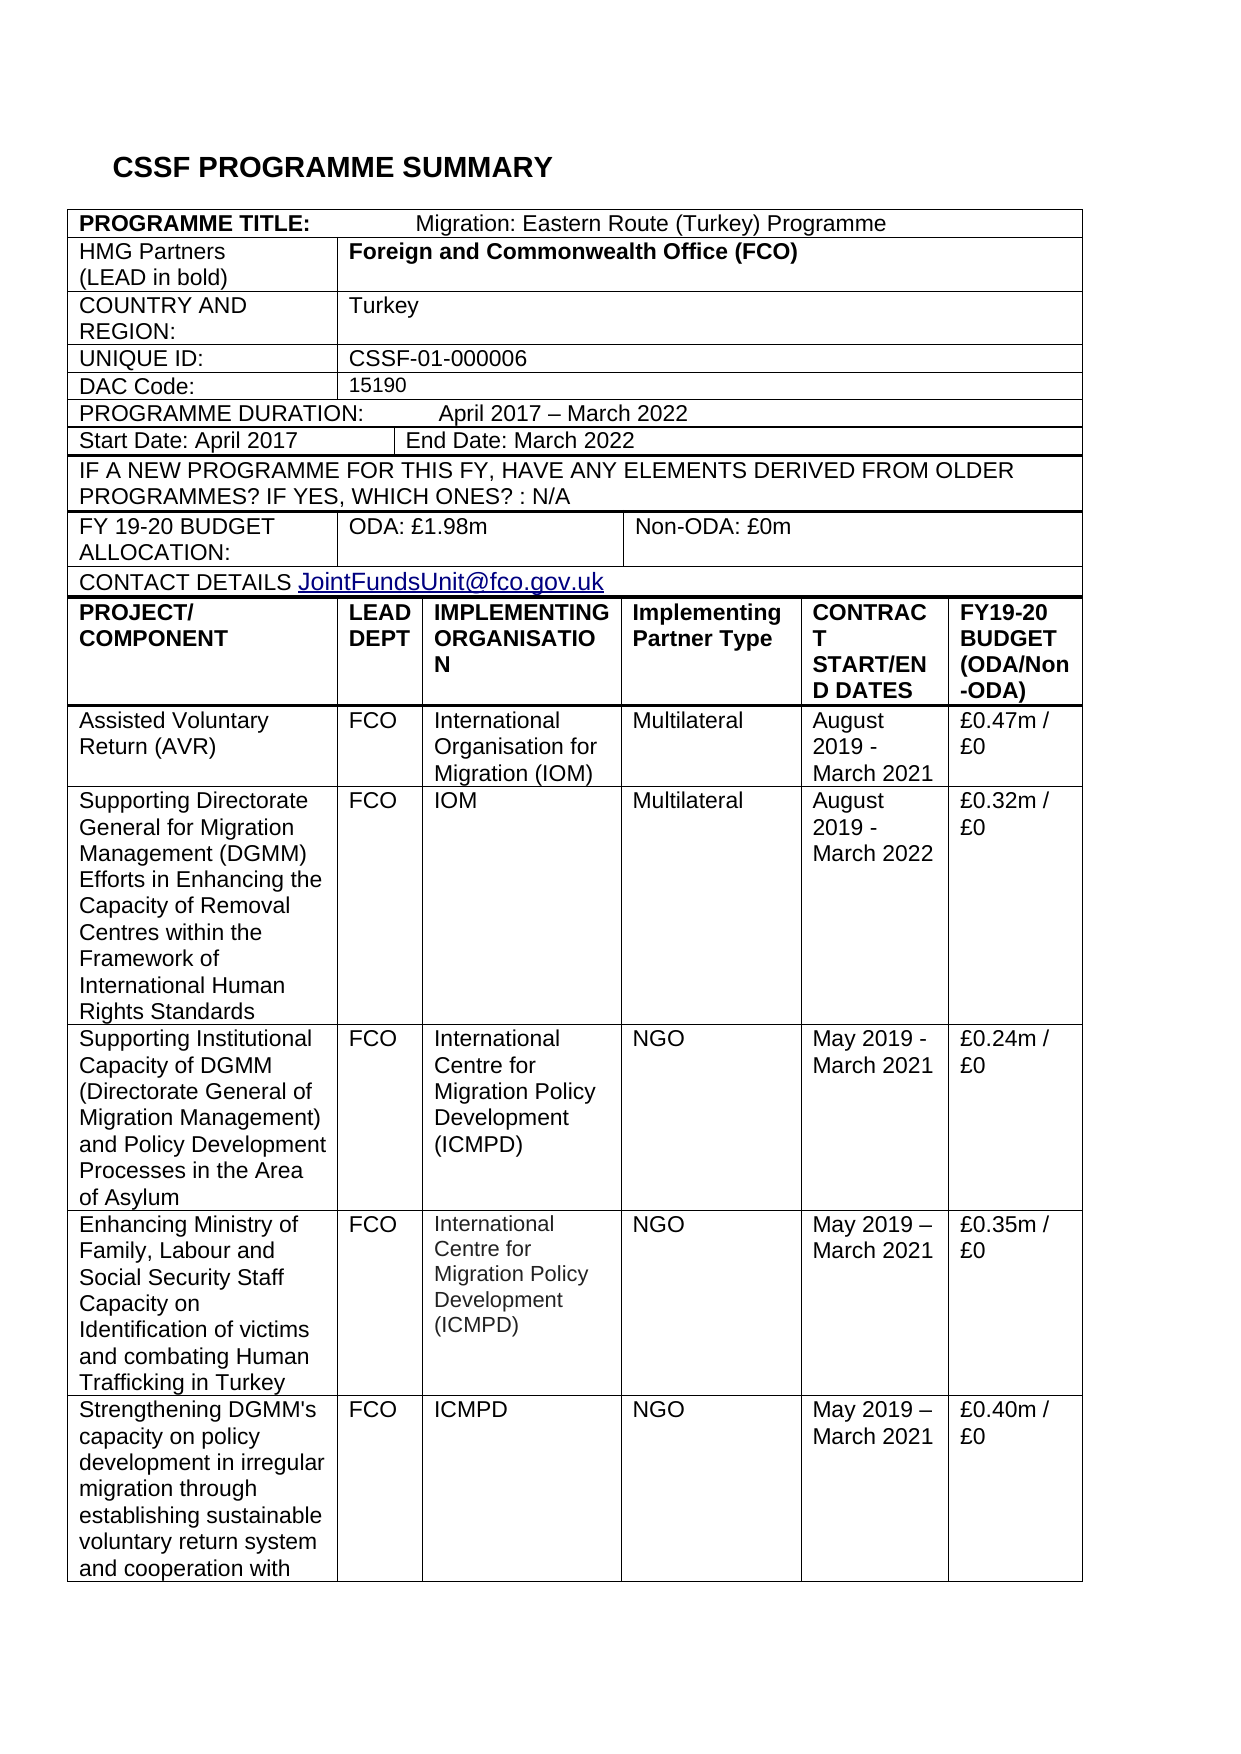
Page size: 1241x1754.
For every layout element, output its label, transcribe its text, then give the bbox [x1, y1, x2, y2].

table_cell Enhancing Ministry of Family, Labour and Social Security Staff Capacity on Identification of victims and combating Human Trafficking in Turkey [68, 1211, 337, 1395]
table_cell International Centre for Migration Policy Development (ICMPD) [423, 1025, 621, 1210]
table_cell CONTRACT START/END DATES [802, 599, 948, 704]
table_cell August 2019 - March 2022 [802, 787, 948, 1024]
table_cell ODA: £1.98m [338, 513, 623, 566]
table_cell NGO [622, 1211, 801, 1395]
table_cell May 2019 - March 2021 [802, 1025, 948, 1210]
table_cell International Centre for Migration Policy Development (ICMPD) [423, 1211, 621, 1395]
table_cell End Date: March 2022 [395, 428, 1082, 454]
table_cell FCO [338, 1211, 422, 1395]
table_cell COUNTRY AND REGION: [68, 292, 337, 344]
table_cell £0.32m / £0 [949, 787, 1082, 1024]
table_cell Foreign and Commonwealth Office (FCO) [338, 238, 1082, 291]
table_cell Non-ODA: £0m [624, 513, 1082, 566]
table_cell Implementing Partner Type [622, 599, 801, 704]
table_cell Supporting Institutional Capacity of DGMM (Directorate General of Migration Management) and Policy Development Processes in the Area of Asylum [68, 1025, 337, 1210]
table_cell Multilateral [622, 787, 801, 1024]
table_cell Turkey [338, 292, 1082, 344]
table_cell DAC Code: [68, 373, 337, 399]
table_cell CSSF-01-000006 [338, 345, 1082, 372]
table_cell Start Date: April 2017 [68, 428, 394, 454]
table_header PROGRAMME TITLE: Migration: Eastern Route (Turkey) Programme [68, 210, 1082, 237]
table_cell FCO [338, 1025, 422, 1210]
table_cell International Organisation for Migration (IOM) [423, 707, 621, 786]
table_cell 15190 [338, 373, 1082, 399]
table_cell NGO [622, 1396, 801, 1581]
table_cell FCO [338, 787, 422, 1024]
table_cell May 2019 – March 2021 [802, 1396, 948, 1581]
table_cell £0.24m / £0 [949, 1025, 1082, 1210]
table_cell Strengthening DGMM's capacity on policy development in irregular migration through establishing sustainable voluntary return system and cooperation with [68, 1396, 337, 1581]
table_cell PROJECT/ COMPONENT [68, 599, 337, 704]
table_cell FY19-20 BUDGET (ODA/Non-ODA) [949, 599, 1082, 704]
table_cell LEAD DEPT [338, 599, 422, 704]
table_cell May 2019 – March 2021 [802, 1211, 948, 1395]
table_cell CONTACT DETAILS JointFundsUnit@fco.gov.uk [68, 567, 1082, 595]
table_cell FCO [338, 1396, 422, 1581]
table_cell August 2019 - March 2021 [802, 707, 948, 786]
table_cell IMPLEMENTING ORGANISATION [423, 599, 621, 704]
table_cell FY 19-20 BUDGET ALLOCATION: [68, 513, 337, 566]
text CSSF PROGRAMME SUMMARY [112, 150, 1128, 183]
table_cell HMG Partners (LEAD in bold) [68, 238, 337, 291]
table_cell UNIQUE ID: [68, 345, 337, 372]
table_cell £0.35m / £0 [949, 1211, 1082, 1395]
table_cell Multilateral [622, 707, 801, 786]
table_cell FCO [338, 707, 422, 786]
table_cell IF A NEW PROGRAMME FOR THIS FY, HAVE ANY ELEMENTS DERIVED FROM OLDER PROGRAMMES? IF YES, WHICH ONES? : N/A [68, 457, 1082, 510]
table_cell PROGRAMME DURATION: April 2017 – March 2022 [68, 400, 1082, 426]
table_cell ICMPD [423, 1396, 621, 1581]
table_cell NGO [622, 1025, 801, 1210]
table_cell IOM [423, 787, 621, 1024]
table_cell £0.40m / £0 [949, 1396, 1082, 1581]
table_cell £0.47m / £0 [949, 707, 1082, 786]
table_cell Supporting Directorate General for Migration Management (DGMM) Efforts in Enhancing the Capacity of Removal Centres within the Framework of International Human Rights Standards [68, 787, 337, 1024]
table_cell Assisted Voluntary Return (AVR) [68, 707, 337, 786]
